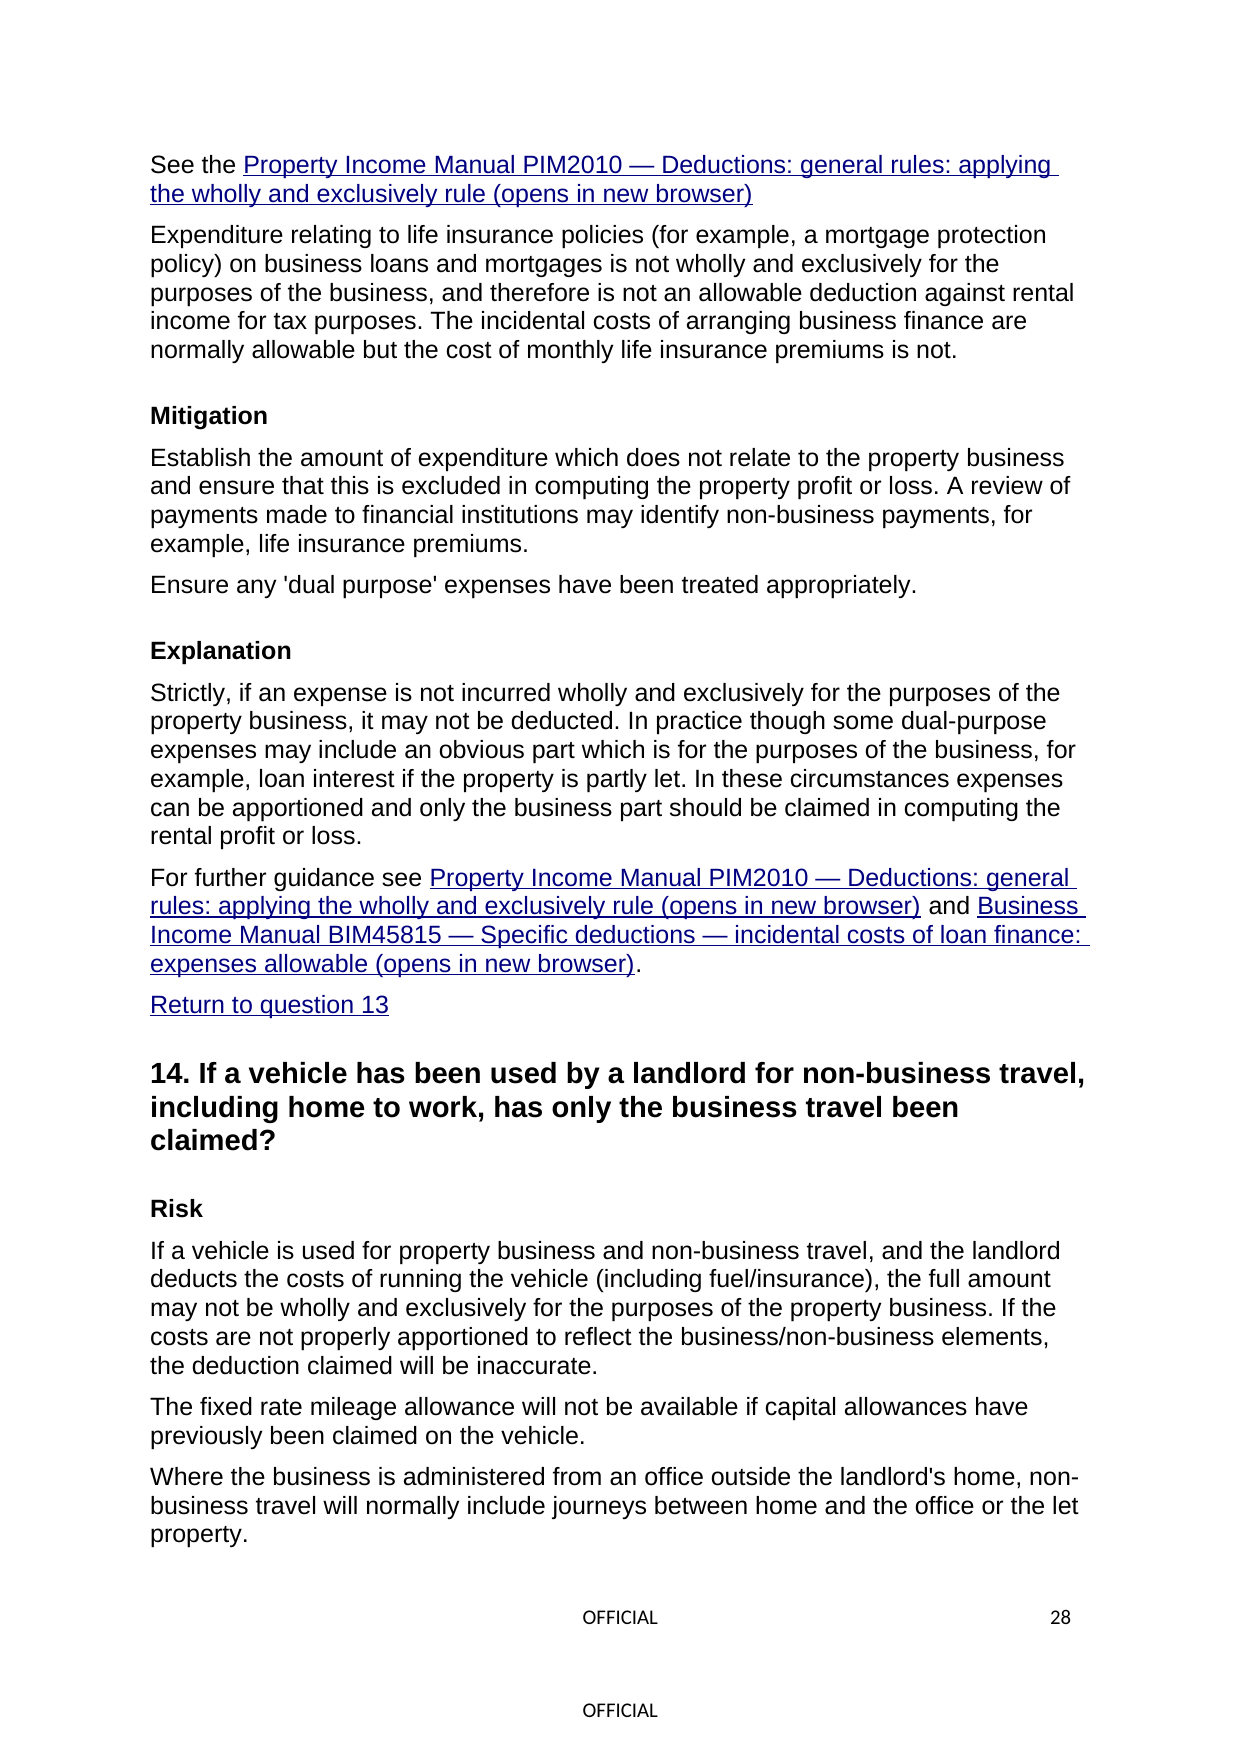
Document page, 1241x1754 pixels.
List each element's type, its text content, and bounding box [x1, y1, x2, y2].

text If a vehicle is used for property business and non-business travel, and the landlord deducts the costs of running the vehicle (including fuel/insurance), the full amount may not be wholly and exclusively for the purposes of the property business. If the costs are not properly apportioned to reflect the business/non-business elements, the deduction claimed will be inaccurate. [150, 1236, 1090, 1379]
subtitle Explanation [150, 636, 1090, 665]
text Ensure any 'dual purpose' expenses have been treated appropriately. [150, 570, 1090, 599]
text Strictly, if an expense is not incurred wholly and exclusively for the purposes of the property business, it may not be deducted. In practice though some dual-purpose expenses may include an obvious part which is for the purposes of the business, for example, loan interest if the property is partly let. In these circumstances expenses can be apportioned and only the business part should be claimed in computing the rental profit or loss. [150, 677, 1090, 850]
text expenses allowable (opens in new browser). [150, 946, 1090, 977]
text Expenditure relating to life insurance policies (for example, a mortgage protection policy) on business loans and mortgages is not wholly and exclusively for the purposes of the business, and therefore is not an allowable deduction against rental income for tax purposes. The incidental costs of arranging business finance are normally allowable but the cost of monthly life insurance premiums is not. [150, 220, 1090, 364]
text Establish the amount of expenditure which does not relate to the property business and ensure that this is excluded in computing the property profit or loss. A review of payments made to financial institutions may identify non-business payments, for example, life insurance premiums. [150, 442, 1090, 557]
text Where the business is administered from an office outside the landlord's home, non-business travel will normally include journeys between home and the office or the let property. [150, 1462, 1090, 1548]
text Return to question 13 [150, 990, 1090, 1019]
subtitle Mitigation [150, 401, 1090, 430]
text The fixed rate mileage allowance will not be available if capital allowances have previously been claimed on the vehicle. [150, 1392, 1090, 1449]
text See the Property Income Manual PIM2010 — Deductions: general rules: applying the wholly and exclusively rule (opens in new browser) [150, 150, 1090, 207]
text For further guidance see Property Income Manual PIM2010 — Deductions: general rules: applying the wholly and exclusively rule (opens in new browser) and Business Income Manual BIM45815 — Specific deductions — incidental costs of loan finance: [150, 862, 1090, 945]
subtitle 14. If a vehicle has been used by a landlord for non-business travel, including home to work, has only the business travel been claimed? [150, 1056, 1090, 1157]
subtitle Risk [150, 1194, 1090, 1223]
